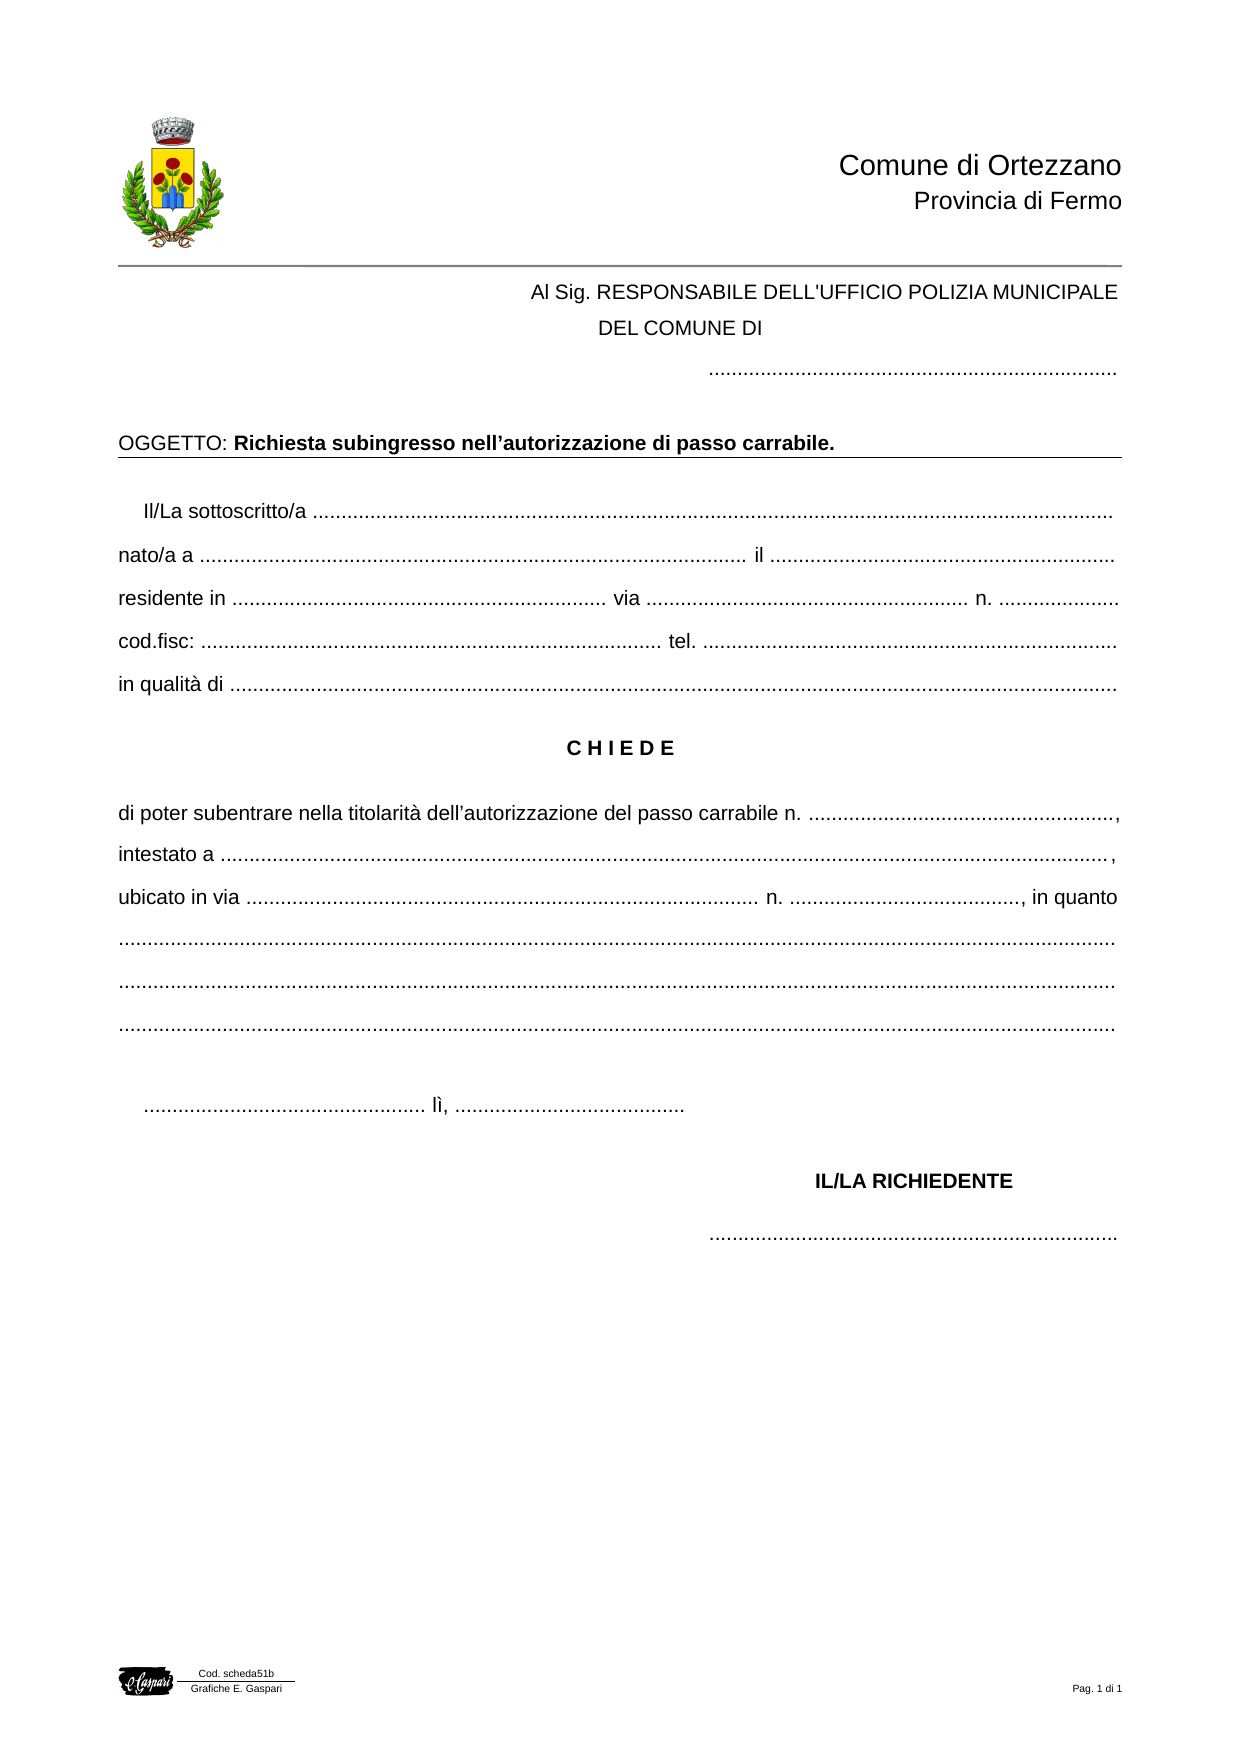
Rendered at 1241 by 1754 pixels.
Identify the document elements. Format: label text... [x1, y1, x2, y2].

text ....................................................................... [708, 352, 1122, 381]
text nato/a a ............................................................................................... il ............................................................ [118, 539, 1122, 567]
text DEL COMUNE DI [598, 316, 1122, 340]
text di poter subentrare nella titolarità dell’autorizzazione del passo carrabile n. ....................................................., intestato a .........................................................................................................................................................., [118, 797, 1122, 867]
text Il/La sottoscritto/a ........................................................................................................................................... [118, 496, 1122, 524]
text IL/LA RICHIEDENTE [706, 1169, 1122, 1193]
text ................................................. lì, ........................................ [143, 1089, 1122, 1117]
text ............................................................................................................................................................................. [118, 965, 1122, 994]
text in qualità di .......................................................................................................................................................... [118, 668, 1122, 697]
text C H I E D E [118, 736, 1122, 760]
text ............................................................................................................................................................................. [118, 1008, 1122, 1037]
text cod.fisc: ................................................................................ tel. ........................................................................ [118, 625, 1122, 654]
text Comune di Ortezzano [224, 148, 1122, 181]
picture [122, 117, 224, 248]
text ubicato in via ......................................................................................... n. ........................................, in quanto ............................................................................................................................................................................. [118, 881, 1122, 951]
text OGGETTO: Richiesta subingresso nell’autorizzazione di passo carrabile. [118, 431, 1122, 457]
picture [118, 1666, 174, 1696]
text Al Sig. RESPONSABILE DELL'UFFICIO POLIZIA MUNICIPALE [531, 280, 1122, 304]
text ....................................................................... [706, 1217, 1122, 1246]
text residente in ................................................................. via ........................................................ n. ..................... [118, 582, 1122, 611]
text Provincia di Fermo [224, 186, 1122, 215]
